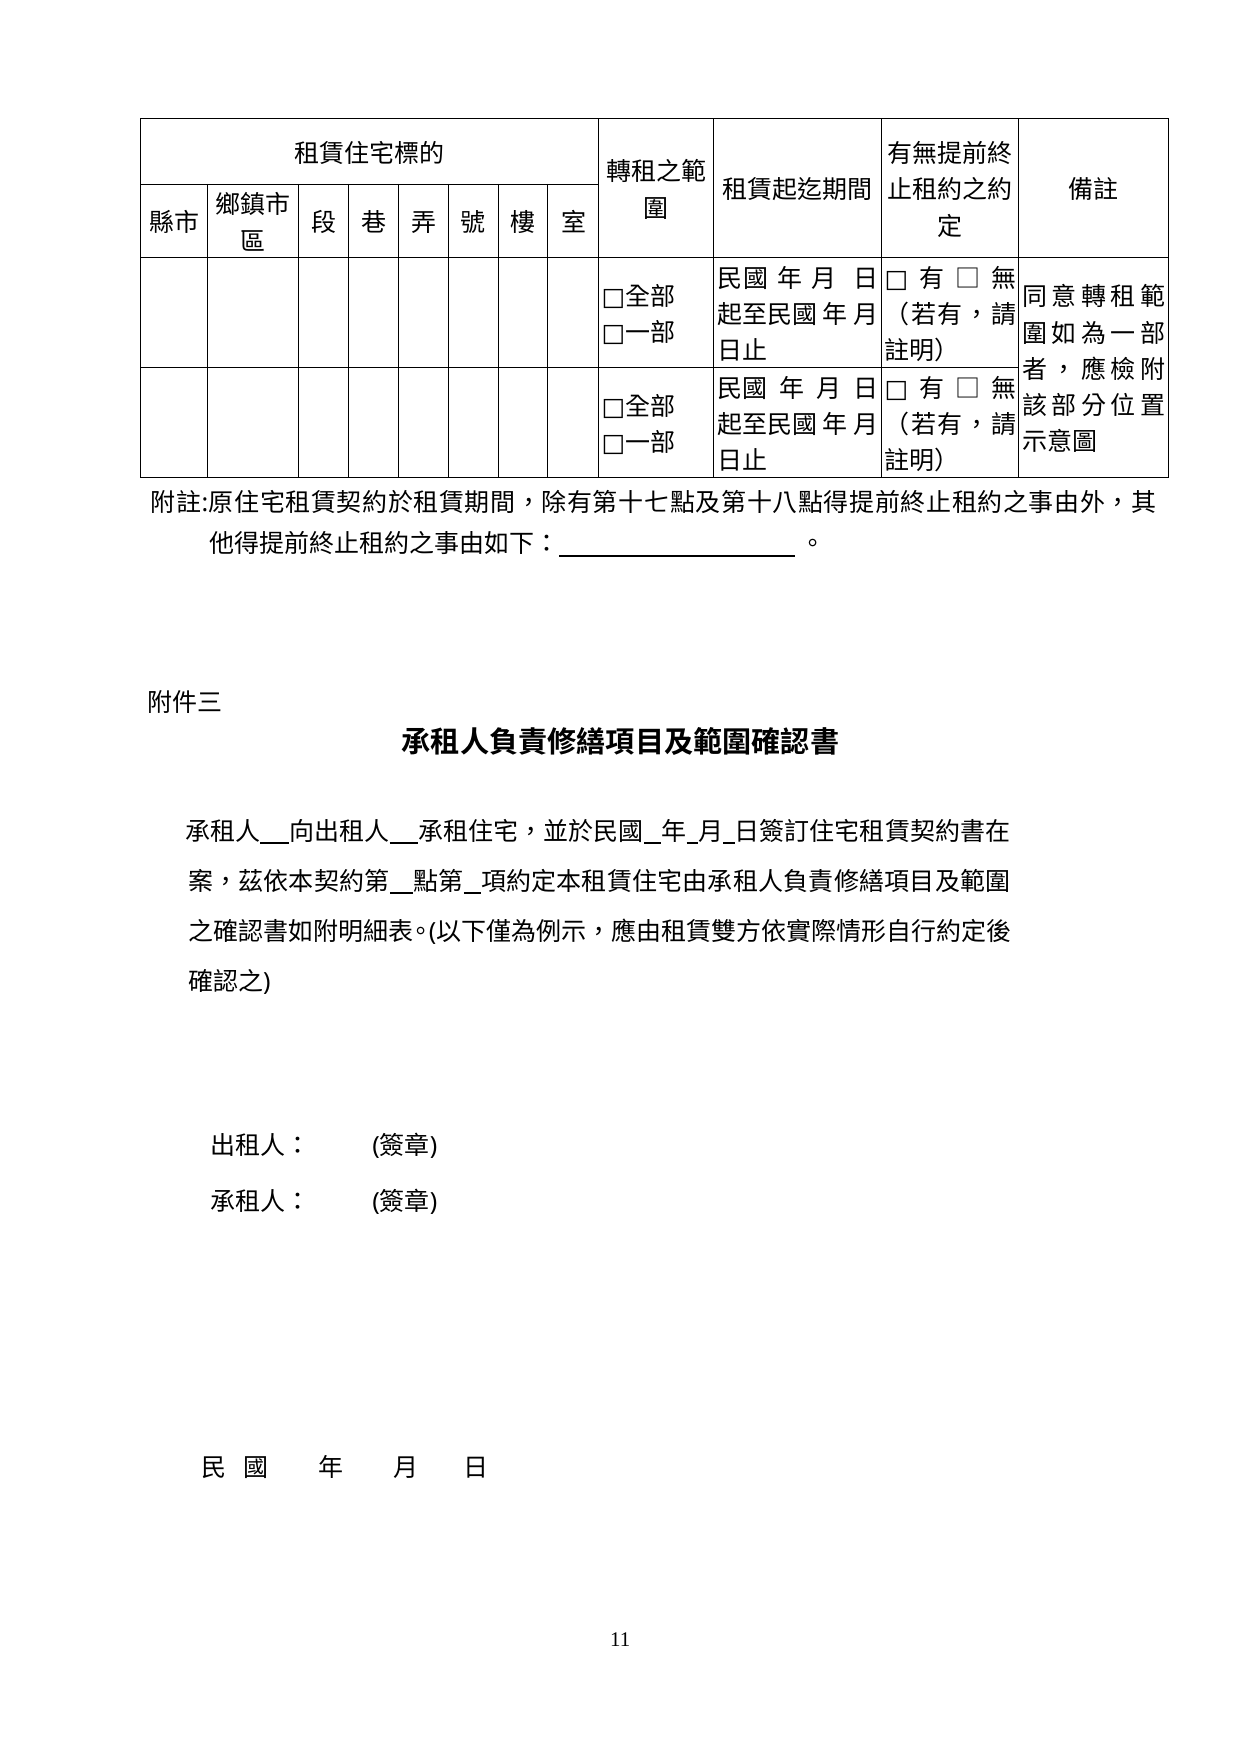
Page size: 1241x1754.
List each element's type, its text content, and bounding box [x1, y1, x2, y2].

table_cell [548, 258, 598, 367]
table_cell 鄉鎮市區 [208, 185, 298, 257]
table_cell [141, 368, 207, 477]
table_header 租賃住宅標的 [141, 119, 598, 184]
text 民 國 年 月 日 [148, 1448, 1092, 1484]
table_cell [208, 258, 298, 367]
text 承租人 向出租人 承租住宅，並於民國 年 月 日簽訂住宅租賃契約書在案，茲依本契約第 點第 項約定本租賃住宅由承租人負責修繕項目及範圍之確認書如附明細表。(以下僅為例示，應由租賃雙方依實際情形自行約定後確認之) [185, 800, 1011, 1000]
table_cell □全部 □一部 [599, 368, 713, 477]
table_cell [449, 368, 498, 477]
table_cell [349, 368, 398, 477]
text 承租人： (簽章) [210, 1165, 1011, 1221]
table_cell □全部 □一部 [599, 258, 713, 367]
table_cell [499, 368, 547, 477]
text 附件三 [148, 682, 1092, 718]
table_cell 號 [449, 185, 498, 257]
table_header 租賃起迄期間 [714, 119, 881, 257]
table_cell □有□無（若有，請註明） [882, 258, 1018, 367]
table_cell [299, 258, 348, 367]
table_header 有無提前終止租約之約定 [882, 119, 1018, 257]
table_cell 同意轉租範圍如為一部者，應檢附該部分位置示意圖 [1019, 258, 1168, 477]
table_cell [499, 258, 547, 367]
table_cell 弄 [399, 185, 448, 257]
table_header 備註 [1019, 119, 1168, 257]
text 出租人： (簽章) [210, 1113, 1092, 1165]
table_cell □有□無（若有，請註明） [882, 368, 1018, 477]
table_cell 縣市 [141, 185, 207, 257]
table_cell 巷 [349, 185, 398, 257]
table_cell 民國 年 月 日起至民國 年 月 日止 [714, 258, 881, 367]
table_cell [208, 368, 298, 477]
table_cell [399, 258, 448, 367]
table_cell [399, 368, 448, 477]
table_cell [548, 368, 598, 477]
table_cell [141, 258, 207, 367]
table_cell [349, 258, 398, 367]
table_cell [299, 368, 348, 477]
text 承租人負責修繕項目及範圍確認書 [148, 718, 1092, 761]
table_cell 室 [548, 185, 598, 257]
table_header 轉租之範圍 [599, 119, 713, 257]
table_cell 樓 [499, 185, 547, 257]
text 附註:原住宅租賃契約於租賃期間，除有第十七點及第十八點得提前終止租約之事由外，其他得提前終止租約之事由如下： 。 [150, 478, 1157, 561]
table_cell 段 [299, 185, 348, 257]
table_cell [449, 258, 498, 367]
table_cell 民國 年 月 日起至民國 年 月 日止 [714, 368, 881, 477]
